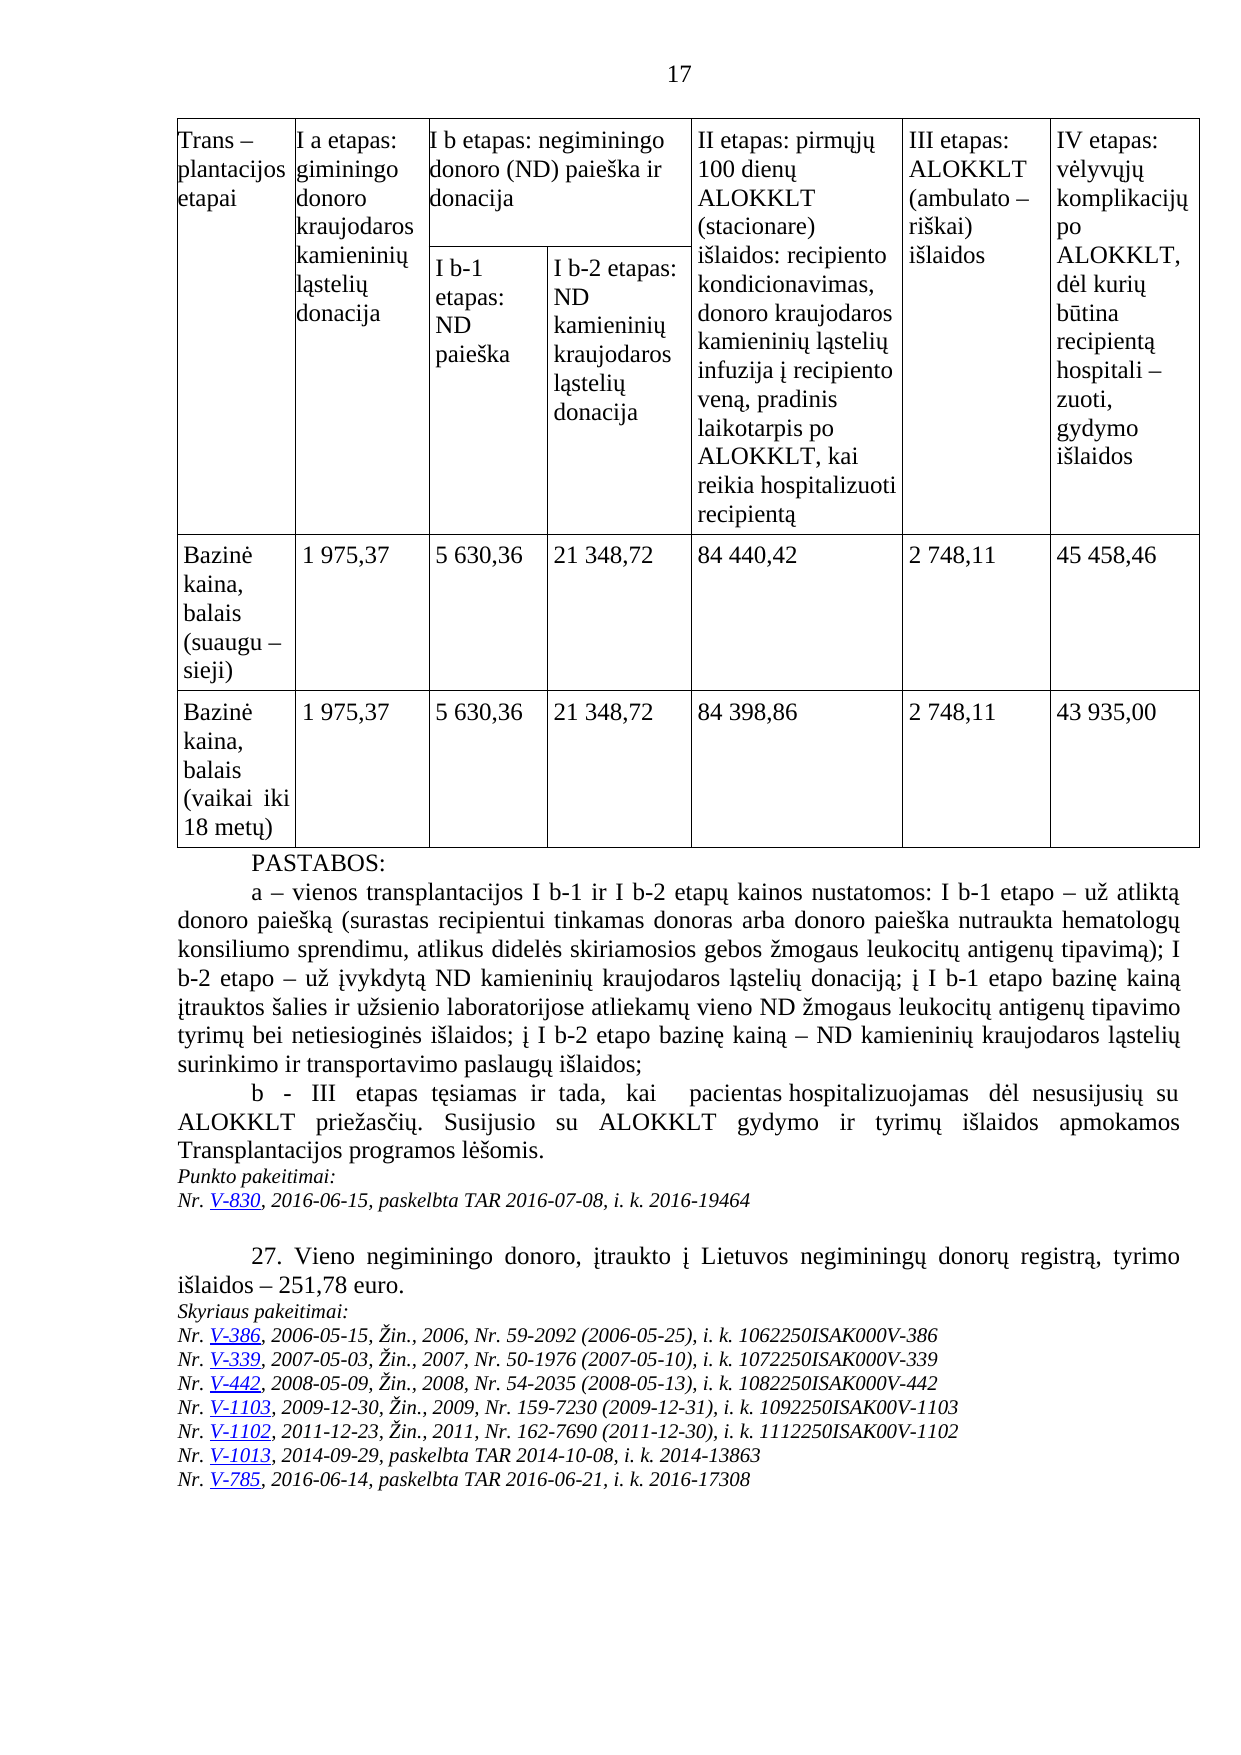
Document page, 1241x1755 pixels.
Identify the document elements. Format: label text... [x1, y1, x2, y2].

table_cell 2 748,11 [903, 691, 1050, 847]
table_cell 21 348,72 [548, 691, 691, 847]
table_cell 43 935,00 [1051, 691, 1199, 847]
text a – vienos transplantacijos I b-1 ir I b-2 etapų kainos nustatomos: I b-1 etapo – už atliktą donoro paiešką (surastas recipientui tinkamas donoras arba donoro paieška nutraukta hematologų konsiliumo sprendimu, atlikus didelės skiriamosios gebos žmogaus leukocitų antigenų tipavimą); I b-2 etapo – už įvykdytą ND kamieninių kraujodaros ląstelių donaciją; į I b-1 etapo bazinę kainą įtrauktos šalies ir užsienio laboratorijose atliekamų vieno ND žmogaus leukocitų antigenų tipavimo tyrimų bei netiesioginės išlaidos; į I b-2 etapo bazinę kainą – ND kamieninių kraujodaros ląstelių surinkimo ir transportavimo paslaugų išlaidos; [177, 877, 1181, 1078]
table_cell 2 748,11 [903, 535, 1050, 690]
text Skyriaus pakeitimai: [177, 1298, 1181, 1323]
table_cell 5 630,36 [430, 535, 547, 690]
table_header I b etapas: negiminingo donoro (ND) paieška ir donacija [430, 119, 691, 246]
text Nr. V-785, 2016-06-14, paskelbta TAR 2016-06-21, i. k. 2016-17308 [177, 1467, 1181, 1491]
text Nr. V-1013, 2014-09-29, paskelbta TAR 2014-10-08, i. k. 2014-13863 [177, 1443, 1181, 1467]
text Nr. V-1102, 2011-12-23, Žin., 2011, Nr. 162-7690 (2011-12-30), i. k. 1112250ISAK00V-1102 [177, 1419, 1181, 1443]
table_cell 5 630,36 [430, 691, 547, 847]
table_cell 1 975,37 [296, 535, 429, 690]
table_cell 84 440,42 [692, 535, 902, 690]
table_cell 1 975,37 [296, 691, 429, 847]
table_cell 21 348,72 [548, 535, 691, 690]
table_cell I b-2 etapas: ND kamieninių kraujodaros ląstelių donacija [548, 247, 691, 533]
table_header IV etapas: vėlyvųjų komplikacijų po ALOKKLT, dėl kurių būtina recipientą hospitali –zuoti, gydymo išlaidos [1051, 119, 1199, 533]
table_cell 84 398,86 [692, 691, 902, 847]
text Nr. V-830, 2016-06-15, paskelbta TAR 2016-07-08, i. k. 2016-19464 [177, 1188, 1181, 1212]
text Nr. V-442, 2008-05-09, Žin., 2008, Nr. 54-2035 (2008-05-13), i. k. 1082250ISAK000V-442 [177, 1371, 1181, 1395]
table_header II etapas: pirmųjų 100 dienų ALOKKLT (stacionare) išlaidos: recipiento kondicionavimas, donoro kraujodaros kamieninių ląstelių infuzija į recipiento veną, pradinis laikotarpis po ALOKKLT, kai reikia hospitalizuoti recipientą [692, 119, 902, 533]
text b - III etapas tęsiamas ir tada, kai pacientas hospitalizuojamas dėl nesusijusių su ALOKKLT priežasčių. Susijusio su ALOKKLT gydymo ir tyrimų išlaidos apmokamos Transplantacijos programos lėšomis. [177, 1078, 1181, 1164]
text Nr. V-386, 2006-05-15, Žin., 2006, Nr. 59-2092 (2006-05-25), i. k. 1062250ISAK000V-386 [177, 1323, 1181, 1347]
text Nr. V-1103, 2009-12-30, Žin., 2009, Nr. 159-7230 (2009-12-31), i. k. 1092250ISAK00V-1103 [177, 1395, 1181, 1419]
table_cell Bazinė kaina, balais (suaugu –sieji) [178, 535, 295, 690]
table_header Trans –plantacijos etapai [178, 119, 295, 533]
table_header I a etapas: giminingo donoro kraujodaros kamieninių ląstelių donacija [296, 119, 429, 533]
table_cell Bazinė kaina, balais (vaikai iki 18 metų) [178, 691, 295, 847]
text PASTABOS: [177, 848, 1181, 877]
text 27. Vieno negiminingo donoro, įtraukto į Lietuvos negiminingų donorų registrą, tyrimo išlaidos – 251,78 euro. [177, 1241, 1181, 1298]
table_cell 45 458,46 [1051, 535, 1199, 690]
text Punkto pakeitimai: [177, 1164, 1181, 1188]
text Nr. V-339, 2007-05-03, Žin., 2007, Nr. 50-1976 (2007-05-10), i. k. 1072250ISAK000V-339 [177, 1347, 1181, 1371]
table_header III etapas: ALOKKLT (ambulato –riškai) išlaidos [903, 119, 1050, 533]
table_cell I b-1 etapas: ND paieška [430, 247, 547, 533]
